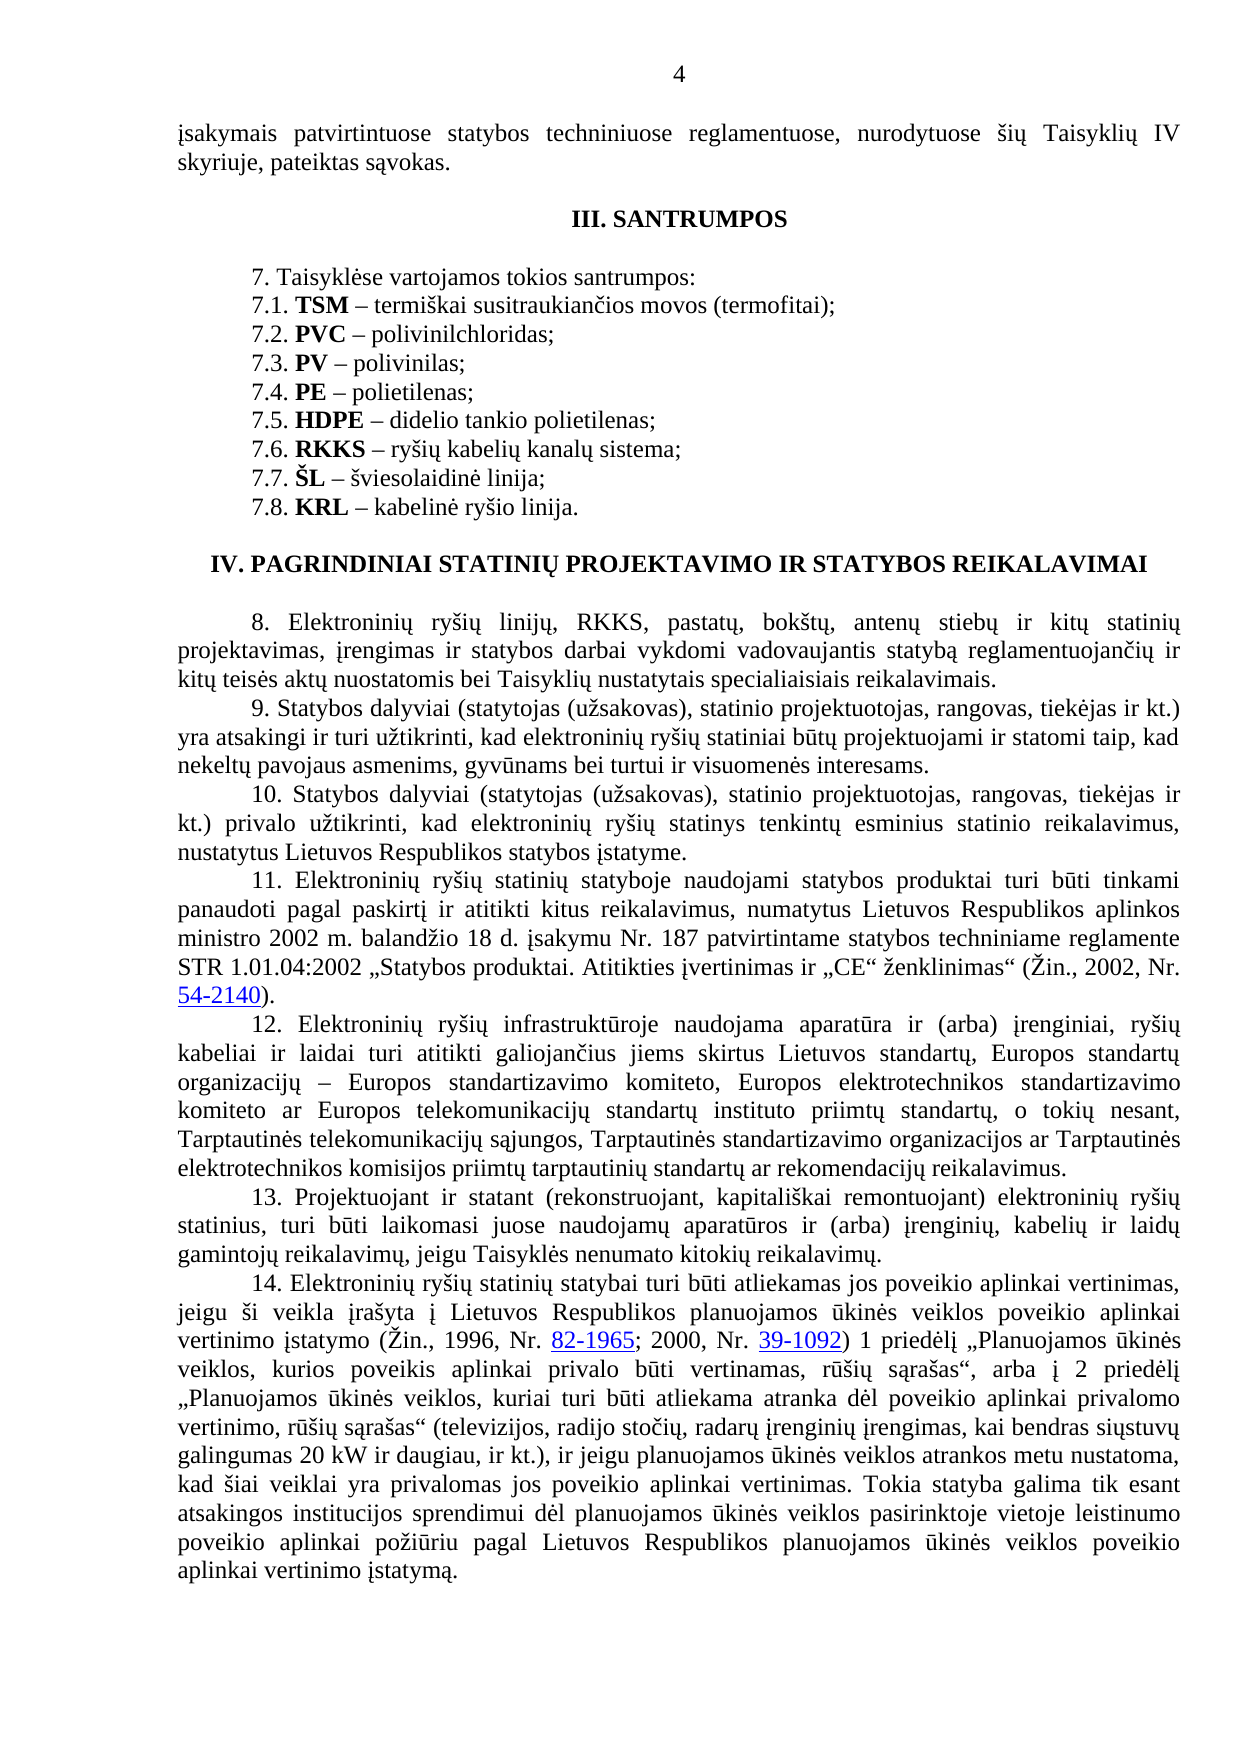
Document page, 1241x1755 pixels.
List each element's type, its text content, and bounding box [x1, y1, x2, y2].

text 7.1. TSM – termiškai susitraukiančios movos (termofitai); [177, 291, 1181, 319]
text 7.6. RKKS – ryšių kabelių kanalų sistema; [177, 434, 1181, 463]
text 13. Projektuojant ir statant (rekonstruojant, kapitališkai remontuojant) elektroninių ryšių statinius, turi būti laikomasi juose naudojamų aparatūros ir (arba) įrenginių, kabelių ir laidų gamintojų reikalavimų, jeigu Taisyklės nenumato kitokių reikalavimų. [177, 1182, 1181, 1268]
text 11. Elektroninių ryšių statinių statyboje naudojami statybos produktai turi būti tinkami panaudoti pagal paskirtį ir atitikti kitus reikalavimus, numatytus Lietuvos Respublikos aplinkos ministro 2002 m. balandžio 18 d. įsakymu Nr. 187 patvirtintame statybos techniniame reglamente STR 1.01.04:2002 „Statybos produktai. Atitikties įvertinimas ir „CE“ ženklinimas“ (Žin., 2002, Nr. 54-2140). [177, 866, 1181, 1009]
text 7.7. ŠL – šviesolaidinė linija; [177, 463, 1181, 492]
text III. SANTRUMPOS [177, 204, 1181, 233]
text 10. Statybos dalyviai (statytojas (užsakovas), statinio projektuotojas, rangovas, tiekėjas ir kt.) privalo užtikrinti, kad elektroninių ryšių statinys tenkintų esminius statinio reikalavimus, nustatytus Lietuvos Respublikos statybos įstatyme. [177, 779, 1181, 866]
text 7.5. HDPE – didelio tankio polietilenas; [177, 406, 1181, 434]
text 9. Statybos dalyviai (statytojas (užsakovas), statinio projektuotojas, rangovas, tiekėjas ir kt.) yra atsakingi ir turi užtikrinti, kad elektroninių ryšių statiniai būtų projektuojami ir statomi taip, kad nekeltų pavojaus asmenims, gyvūnams bei turtui ir visuomenės interesams. [177, 693, 1181, 779]
text 7.2. PVC – polivinilchloridas; [177, 319, 1181, 348]
text 7.3. PV – polivinilas; [177, 348, 1181, 377]
text 12. Elektroninių ryšių infrastruktūroje naudojama aparatūra ir (arba) įrenginiai, ryšių kabeliai ir laidai turi atitikti galiojančius jiems skirtus Lietuvos standartų, Europos standartų organizacijų – Europos standartizavimo komiteto, Europos elektrotechnikos standartizavimo komiteto ar Europos telekomunikacijų standartų instituto priimtų standartų, o tokių nesant, Tarptautinės telekomunikacijų sąjungos, Tarptautinės standartizavimo organizacijos ar Tarptautinės elektrotechnikos komisijos priimtų tarptautinių standartų ar rekomendacijų reikalavimus. [177, 1009, 1181, 1182]
text IV. PAGRINDINIAI STATINIŲ PROJEKTAVIMO IR STATYBOS REIKALAVIMAI [177, 549, 1181, 578]
text įsakymais patvirtintuose statybos techniniuose reglamentuose, nurodytuose šių Taisyklių IV skyriuje, pateiktas sąvokas. [177, 118, 1181, 176]
text 7. Taisyklėse vartojamos tokios santrumpos: [177, 262, 1181, 291]
text 7.8. KRL – kabelinė ryšio linija. [177, 492, 1181, 521]
text 14. Elektroninių ryšių statinių statybai turi būti atliekamas jos poveikio aplinkai vertinimas, jeigu ši veikla įrašyta į Lietuvos Respublikos planuojamos ūkinės veiklos poveikio aplinkai vertinimo įstatymo (Žin., 1996, Nr. 82-1965; 2000, Nr. 39-1092) 1 priedėlį „Planuojamos ūkinės veiklos, kurios poveikis aplinkai privalo būti vertinamas, rūšių sąrašas“, arba į 2 priedėlį „Planuojamos ūkinės veiklos, kuriai turi būti atliekama atranka dėl poveikio aplinkai privalomo vertinimo, rūšių sąrašas“ (televizijos, radijo stočių, radarų įrenginių įrengimas, kai bendras siųstuvų galingumas 20 kW ir daugiau, ir kt.), ir jeigu planuojamos ūkinės veiklos atrankos metu nustatoma, kad šiai veiklai yra privalomas jos poveikio aplinkai vertinimas. Tokia statyba galima tik esant atsakingos institucijos sprendimui dėl planuojamos ūkinės veiklos pasirinktoje vietoje leistinumo poveikio aplinkai požiūriu pagal Lietuvos Respublikos planuojamos ūkinės veiklos poveikio aplinkai vertinimo įstatymą. [177, 1268, 1181, 1584]
text 8. Elektroninių ryšių linijų, RKKS, pastatų, bokštų, antenų stiebų ir kitų statinių projektavimas, įrengimas ir statybos darbai vykdomi vadovaujantis statybą reglamentuojančių ir kitų teisės aktų nuostatomis bei Taisyklių nustatytais specialiaisiais reikalavimais. [177, 607, 1181, 693]
text 7.4. PE – polietilenas; [177, 377, 1181, 406]
